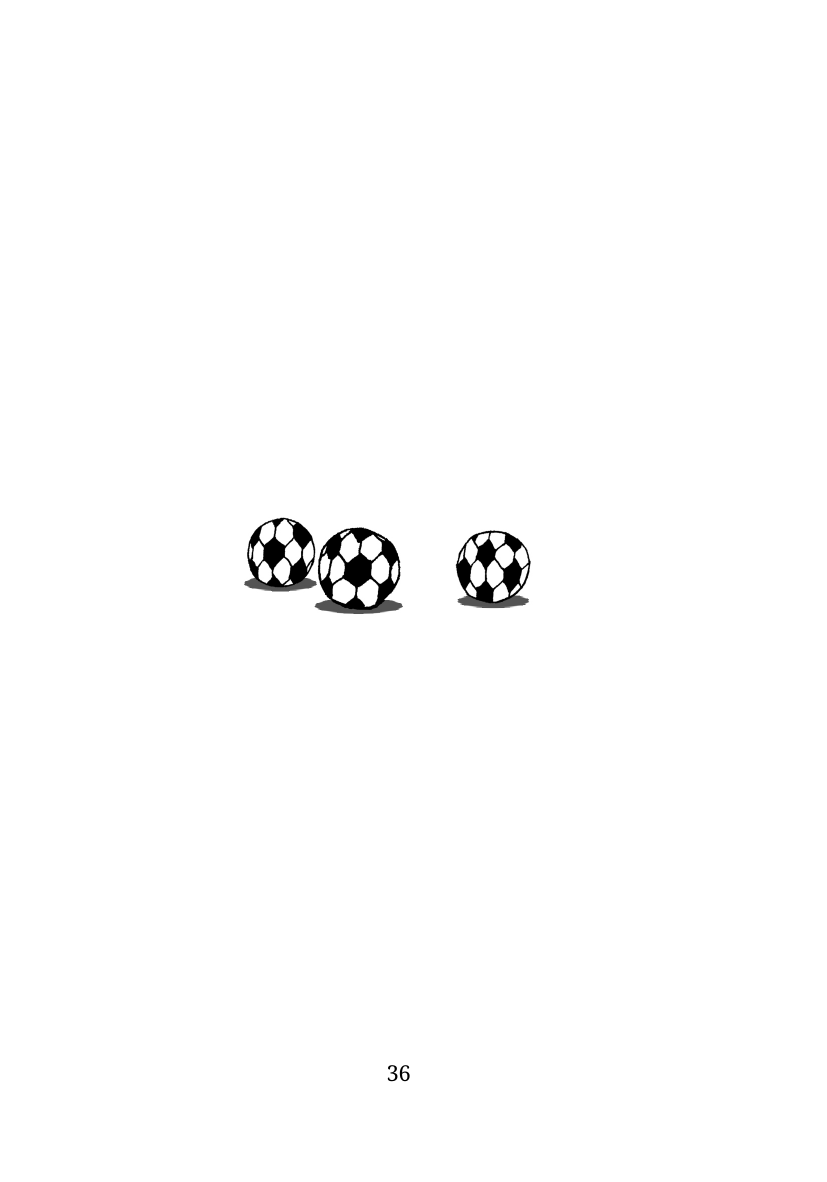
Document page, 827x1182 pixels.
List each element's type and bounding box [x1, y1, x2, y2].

picture [240, 508, 541, 620]
